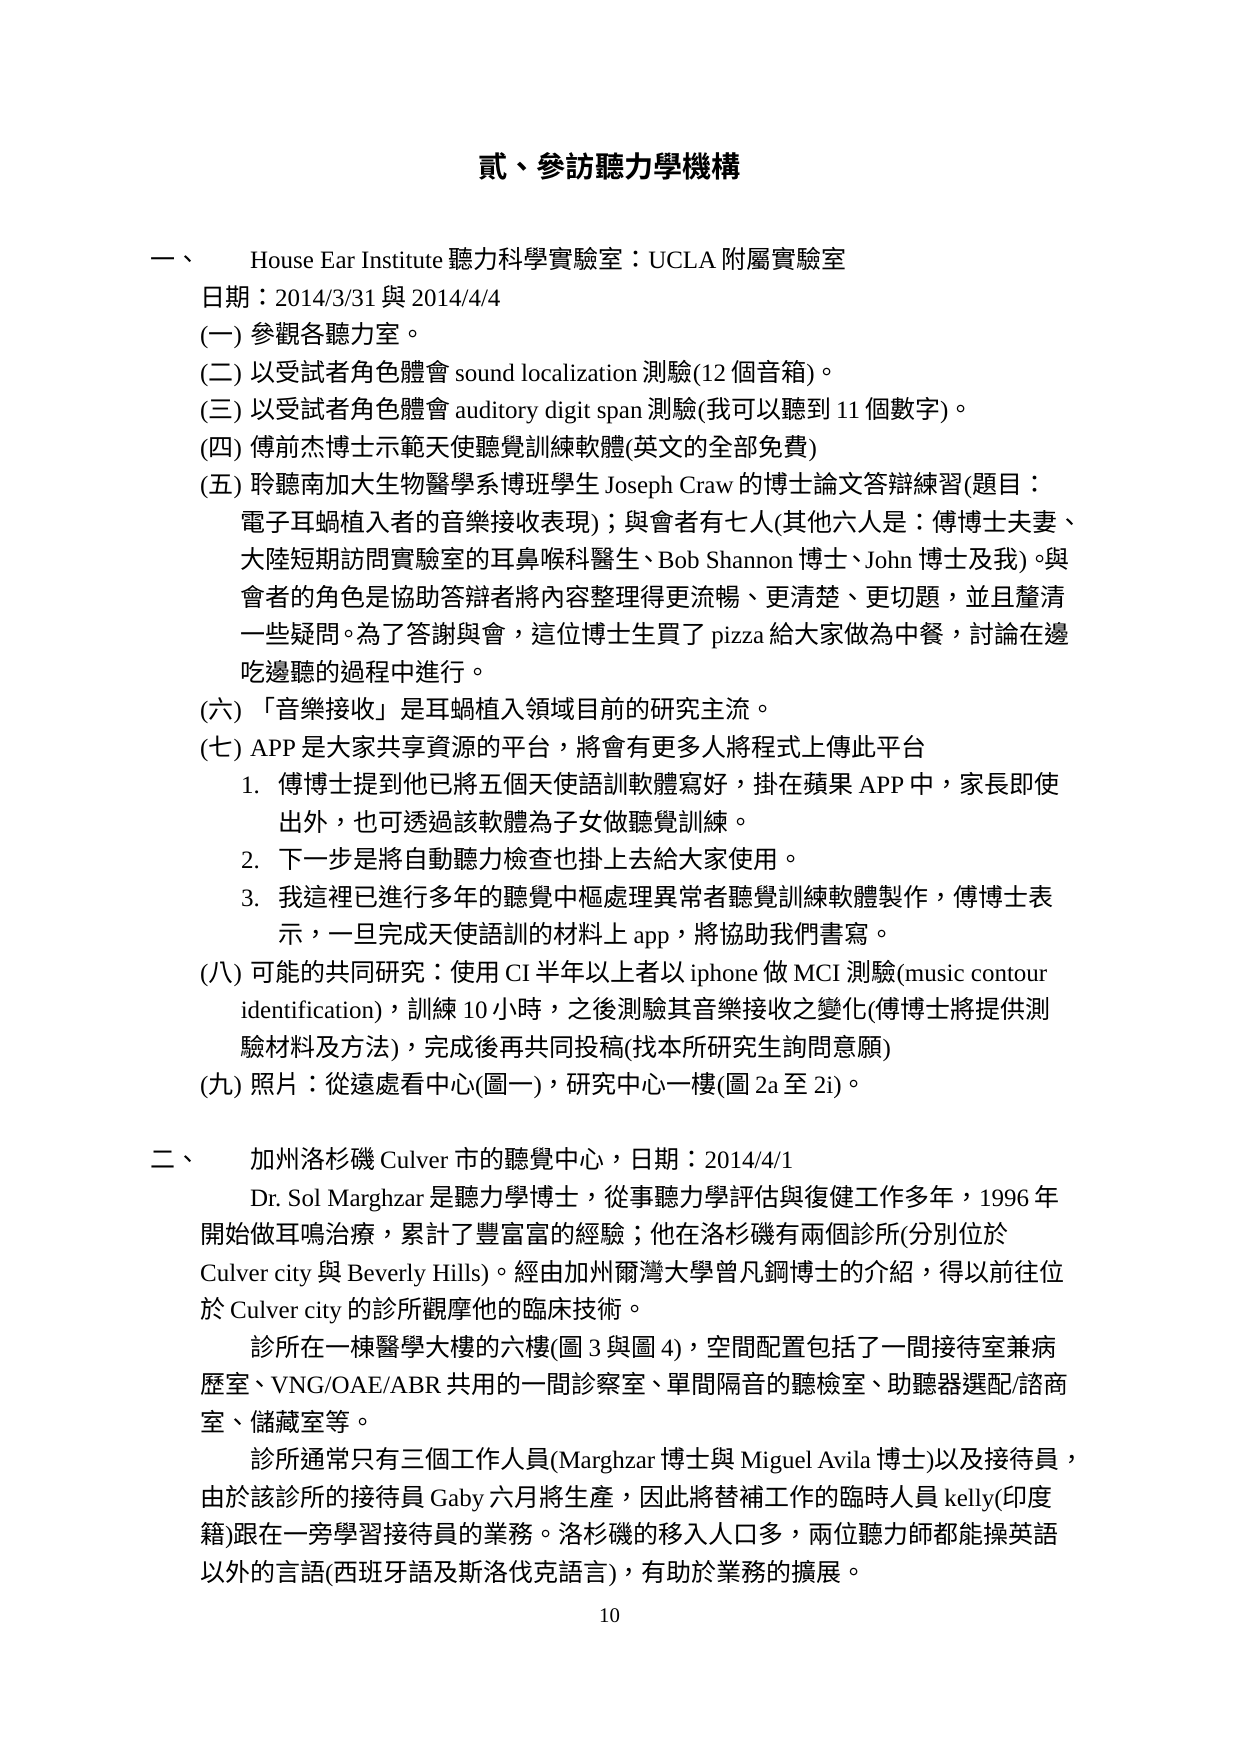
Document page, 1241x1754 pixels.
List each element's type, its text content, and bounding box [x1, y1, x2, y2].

list 聆聽南加大生物醫學系博班學生Joseph Craw的博士論文答辯練習(題目：電子耳蝸植入者的音樂接收表現)；與會者有七人(其他六人是：傅博士夫妻、大陸短期訪問實驗室的耳鼻喉科醫生、Bob Shannon博士、John 博士及我)。與會者的角色是協助答辯者將內容整理得更流暢、更清楚、更切題，並且釐清一些疑問。為了答謝與會，這位博士生買了pizza給大家做為中餐，討論在邊吃邊聽的過程中進行。 [200, 464, 1069, 689]
list 傅前杰博士示範天使聽覺訓練軟體(英文的全部免費) [200, 427, 1069, 464]
text 診所通常只有三個工作人員(Marghzar博士與Miguel Avila博士)以及接待員，由於該診所的接待員Gaby六月將生產，因此將替補工作的臨時人員kelly(印度籍)跟在一旁學習接待員的業務。洛杉磯的移入人口多，兩位聽力師都能操英語以外的言語(西班牙語及斯洛伐克語言)，有助於業務的擴展。 [200, 1439, 1069, 1589]
list 以受試者角色體會sound localization測驗(12個音箱)。 [200, 352, 1069, 389]
text 貳、參訪聽力學機構 [150, 127, 1069, 202]
list 我這裡已進行多年的聽覺中樞處理異常者聽覺訓練軟體製作，傅博士表示，一旦完成天使語訓的材料上app，將協助我們書寫。 [241, 877, 1069, 952]
list 加州洛杉磯Culver 市的聽覺中心，日期：2014/4/1 [150, 1139, 1069, 1177]
list 可能的共同研究：使用CI半年以上者以iphone做MCI 測驗(music contour identification)，訓練10小時，之後測驗其音樂接收之變化(傅博士將提供測驗材料及方法)，完成後再共同投稿(找本所研究生詢問意願) [200, 952, 1069, 1064]
text Dr. Sol Marghzar是聽力學博士，從事聽力學評估與復健工作多年，1996年開始做耳鳴治療，累計了豐富富的經驗；他在洛杉磯有兩個診所(分別位於Culver city與Beverly Hills)。經由加州爾灣大學曾凡鋼博士的介紹，得以前往位於Culver city的診所觀摩他的臨床技術。 [200, 1177, 1069, 1327]
list 「音樂接收」是耳蝸植入領域目前的研究主流。 [200, 689, 1069, 727]
list House Ear Institute聽力科學實驗室：UCLA附屬實驗室 [150, 239, 1069, 277]
list 參觀各聽力室。 [200, 314, 1069, 352]
list APP是大家共享資源的平台，將會有更多人將程式上傳此平台 [200, 727, 1069, 764]
list 傅博士提到他已將五個天使語訓軟體寫好，掛在蘋果APP中，家長即使出外，也可透過該軟體為子女做聽覺訓練。 [241, 764, 1069, 839]
text 日期：2014/3/31與2014/4/4 [200, 277, 1069, 314]
list 照片：從遠處看中心(圖一)，研究中心一樓(圖2a至2i)。 [200, 1064, 1069, 1102]
text 診所在一棟醫學大樓的六樓(圖3與圖4)，空間配置包括了一間接待室兼病歷室、VNG/OAE/ABR共用的一間診察室、單間隔音的聽檢室、助聽器選配/諮商室、儲藏室等。 [200, 1327, 1069, 1439]
list 以受試者角色體會auditory digit span測驗(我可以聽到11個數字)。 [200, 389, 1069, 427]
list 下一步是將自動聽力檢查也掛上去給大家使用。 [241, 839, 1069, 877]
